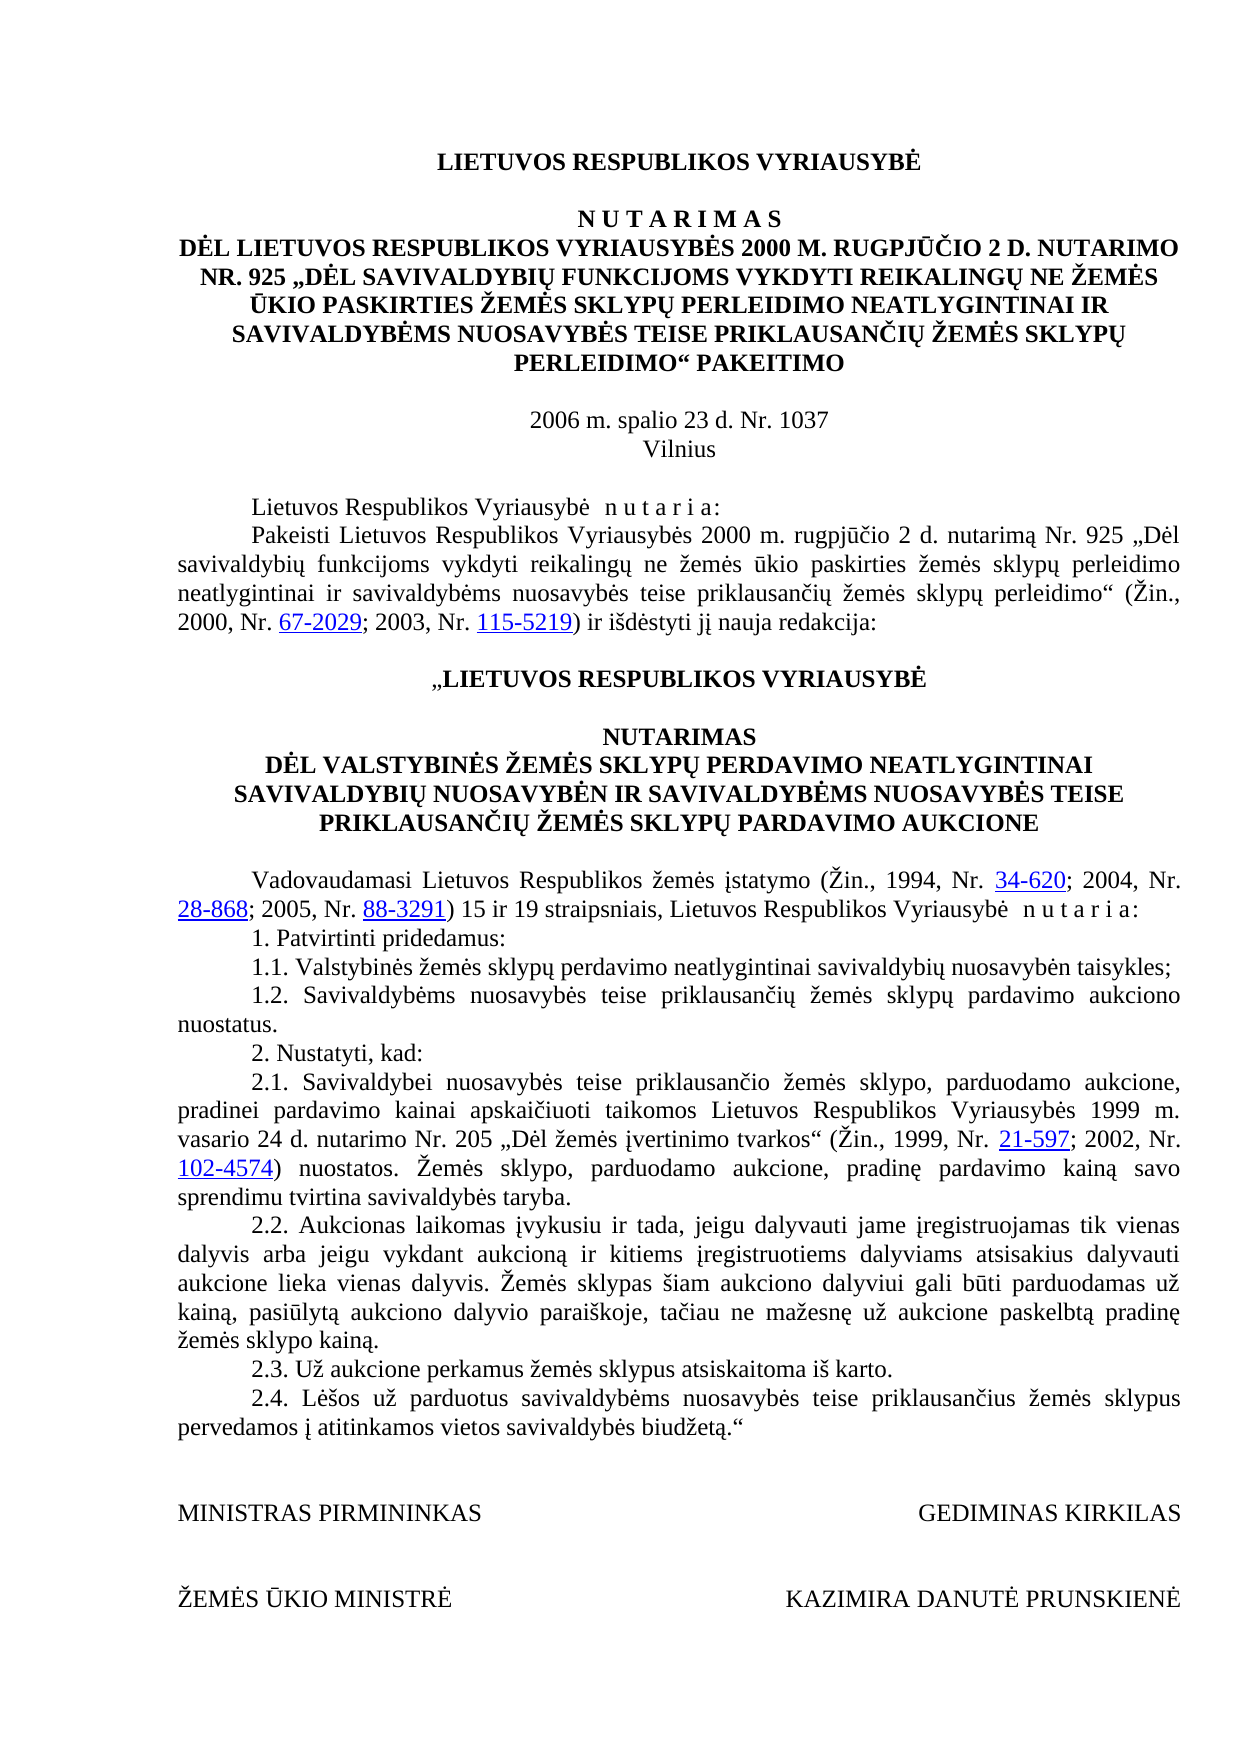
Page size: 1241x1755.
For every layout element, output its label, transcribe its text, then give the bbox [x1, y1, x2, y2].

text DĖL LIETUVOS RESPUBLIKOS VYRIAUSYBĖS 2000 M. RUGPJŪČIO 2 D. NUTARIMO NR. 925 „DĖL SAVIVALDYBIŲ FUNKCIJOMS VYKDYTI REIKALINGŲ NE ŽEMĖS ŪKIO PASKIRTIES ŽEMĖS SKLYPŲ PERLEIDIMO NEATLYGINTINAI IR SAVIVALDYBĖMS NUOSAVYBĖS TEISE PRIKLAUSANČIŲ ŽEMĖS SKLYPŲ PERLEIDIMO“ PAKEITIMO [177, 233, 1181, 377]
text „LIETUVOS RESPUBLIKOS VYRIAUSYBĖ [177, 664, 1181, 693]
text Ministras Pirmininkas Gediminas Kirkilas [177, 1498, 1181, 1527]
text 1. Patvirtinti pridedamus: [177, 923, 1181, 952]
text 2.2. Aukcionas laikomas įvykusiu ir tada, jeigu dalyvauti jame įregistruojamas tik vienas dalyvis arba jeigu vykdant aukcioną ir kitiems įregistruotiems dalyviams atsisakius dalyvauti aukcione lieka vienas dalyvis. Žemės sklypas šiam aukciono dalyviui gali būti parduodamas už kainą, pasiūlytą aukciono dalyvio paraiškoje, tačiau ne mažesnę už aukcione paskelbtą pradinę žemės sklypo kainą. [177, 1211, 1181, 1354]
text 1.2. Savivaldybėms nuosavybės teise priklausančių žemės sklypų pardavimo aukciono nuostatus. [177, 981, 1181, 1038]
text Pakeisti Lietuvos Respublikos Vyriausybės 2000 m. rugpjūčio 2 d. nutarimą Nr. 925 „Dėl savivaldybių funkcijoms vykdyti reikalingų ne žemės ūkio paskirties žemės sklypų perleidimo neatlygintinai ir savivaldybėms nuosavybės teise priklausančių žemės sklypų perleidimo“ (Žin., 2000, Nr. 67-2029; 2003, Nr. 115-5219) ir išdėstyti jį nauja redakcija: [177, 521, 1181, 636]
text 1.1. Valstybinės žemės sklypų perdavimo neatlygintinai savivaldybių nuosavybėn taisykles; [177, 952, 1181, 981]
text Vilnius [177, 434, 1181, 463]
text 2.3. Už aukcione perkamus žemės sklypus atsiskaitoma iš karto. [177, 1354, 1181, 1383]
text N U T A R I M A S [177, 204, 1181, 233]
text DĖL VALSTYBINĖS ŽEMĖS SKLYPŲ PERDAVIMO NEATLYGINTINAI SAVIVALDYBIŲ NUOSAVYBĖN IR SAVIVALDYBĖMS NUOSAVYBĖS TEISE PRIKLAUSANČIŲ ŽEMĖS SKLYPŲ PARDAVIMO AUKCIONE [177, 751, 1181, 837]
text Vadovaudamasi Lietuvos Respublikos žemės įstatymo (Žin., 1994, Nr. 34-620; 2004, Nr. 28-868; 2005, Nr. 88-3291) 15 ir 19 straipsniais, Lietuvos Respublikos Vyriausybė nutaria: [177, 866, 1181, 923]
text NUTARIMAS [177, 722, 1181, 751]
text LIETUVOS RESPUBLIKOS VYRIAUSYBĖ [177, 147, 1181, 176]
text 2. Nustatyti, kad: [177, 1038, 1181, 1067]
text 2.4. Lėšos už parduotus savivaldybėms nuosavybės teise priklausančius žemės sklypus pervedamos į atitinkamos vietos savivaldybės biudžetą.“ [177, 1383, 1181, 1441]
text Žemės ūkio ministrė Kazimira Danutė Prunskienė [177, 1584, 1181, 1613]
text Lietuvos Respublikos Vyriausybė nutaria: [177, 492, 1181, 521]
text 2.1. Savivaldybei nuosavybės teise priklausančio žemės sklypo, parduodamo aukcione, pradinei pardavimo kainai apskaičiuoti taikomos Lietuvos Respublikos Vyriausybės 1999 m. vasario 24 d. nutarimo Nr. 205 „Dėl žemės įvertinimo tvarkos“ (Žin., 1999, Nr. 21-597; 2002, Nr. 102-4574) nuostatos. Žemės sklypo, parduodamo aukcione, pradinę pardavimo kainą savo sprendimu tvirtina savivaldybės taryba. [177, 1067, 1181, 1211]
text 2006 m. spalio 23 d. Nr. 1037 [177, 406, 1181, 434]
